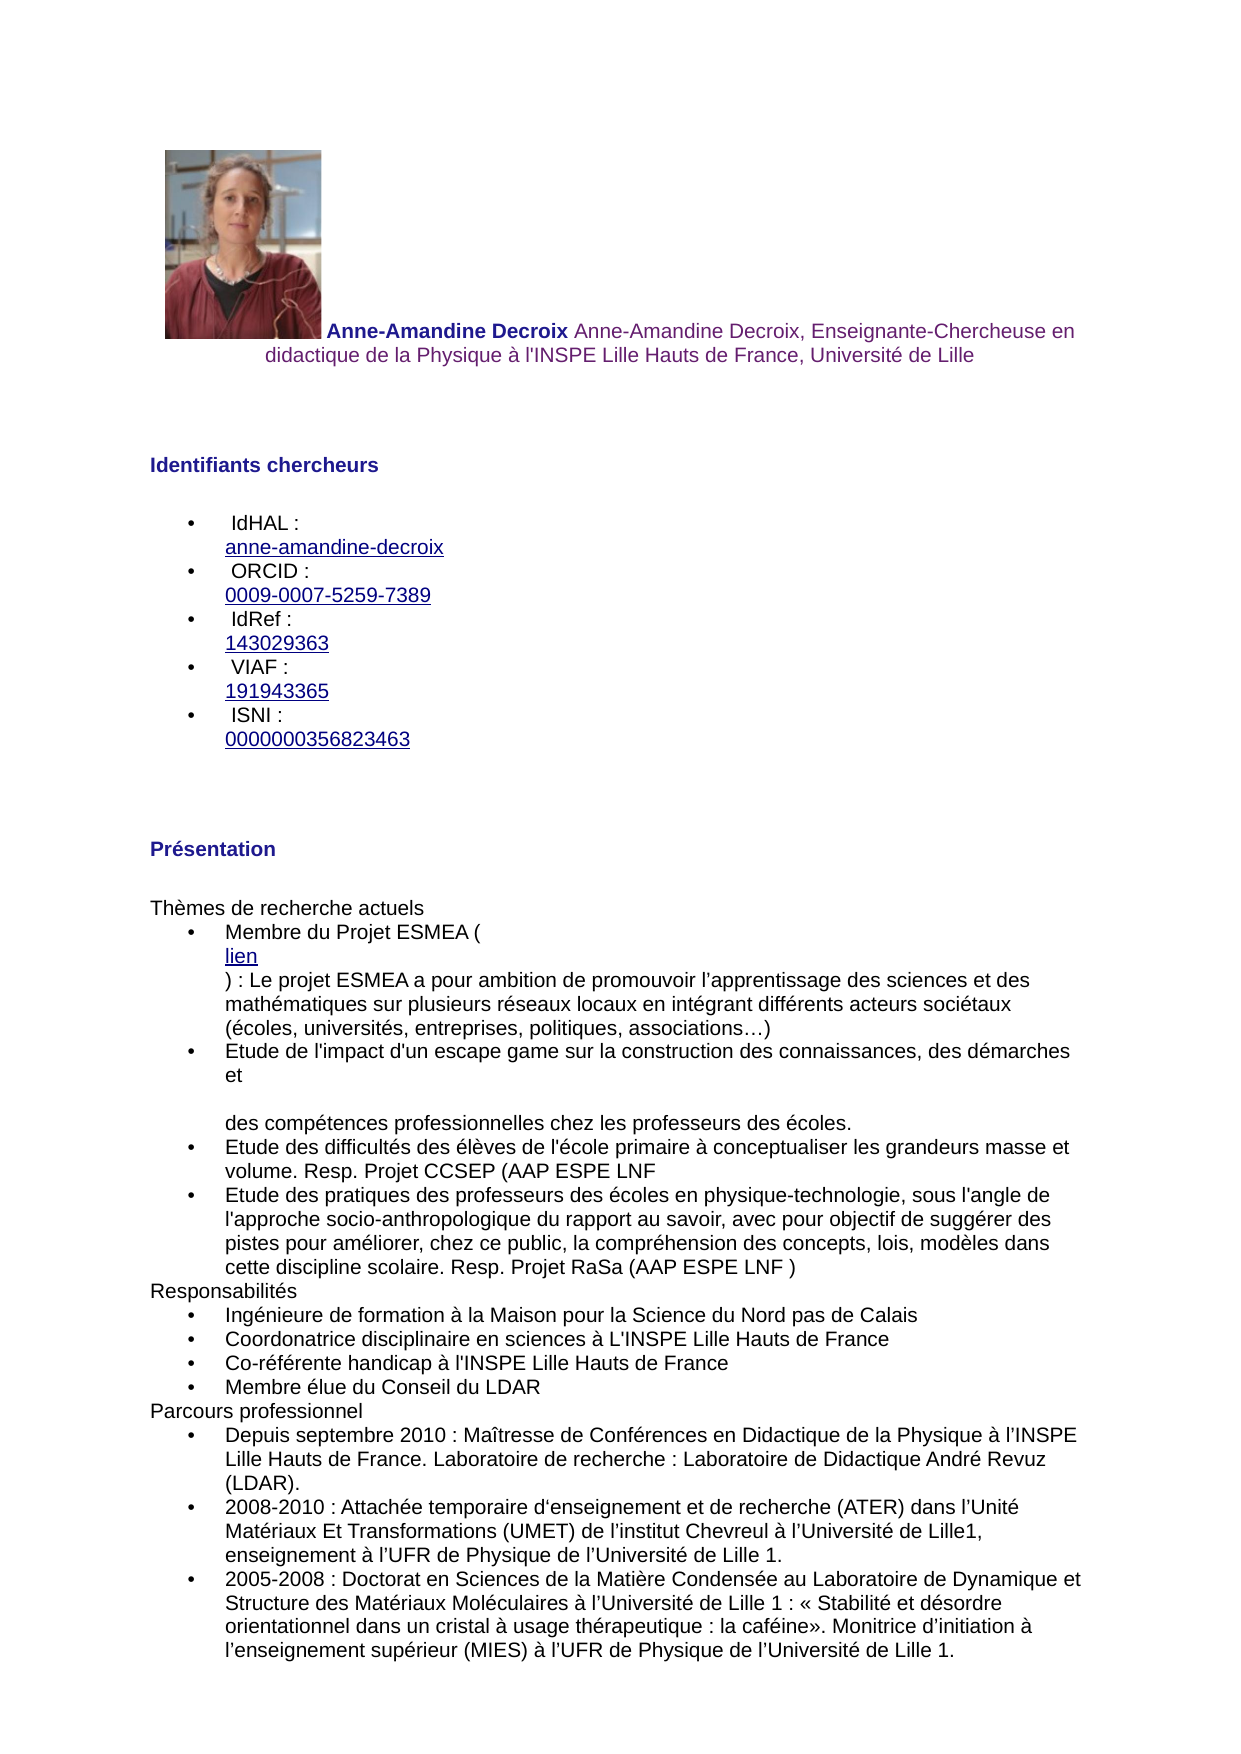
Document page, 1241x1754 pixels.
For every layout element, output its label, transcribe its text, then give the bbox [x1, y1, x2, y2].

list anne-amandine-decroix [187, 535, 1090, 559]
list Depuis septembre 2010 : Maîtresse de Conférences en Didactique de la Physique à l’INSPE Lille Hauts de France. Laboratoire de recherche : Laboratoire de Didactique André Revuz (LDAR). [187, 1423, 1090, 1494]
list Membre élue du Conseil du LDAR [187, 1375, 1090, 1399]
list IdHAL : [187, 511, 1090, 535]
list VIAF : [187, 655, 1090, 679]
list IdRef : [187, 607, 1090, 631]
list 0009-0007-5259-7389 [187, 583, 1090, 607]
list 0000000356823463 [187, 727, 1090, 751]
list lien [187, 943, 1090, 967]
subtitle Responsabilités [150, 1279, 1090, 1303]
list ORCID : [187, 559, 1090, 583]
list Etude de l'impact d'un escape game sur la construction des connaissances, des démarches et [187, 1039, 1090, 1087]
list 2008-2010 : Attachée temporaire d‘enseignement et de recherche (ATER) dans l’Unité Matériaux Et Transformations (UMET) de l’institut Chevreul à l’Université de Lille1, enseignement à l’UFR de Physique de l’Université de Lille 1. [187, 1494, 1090, 1566]
subtitle Identifiants chercheurs [150, 453, 1090, 477]
list Etude des pratiques des professeurs des écoles en physique-technologie, sous l'angle de l'approche socio-anthropologique du rapport au savoir, avec pour objectif de suggérer des pistes pour améliorer, chez ce public, la compréhension des concepts, lois, modèles dans cette discipline scolaire. Resp. Projet RaSa (AAP ESPE LNF ) [187, 1183, 1090, 1279]
subtitle Parcours professionnel [150, 1399, 1090, 1423]
subtitle Thèmes de recherche actuels [150, 896, 1090, 919]
list Membre du Projet ESMEA ( [187, 919, 1090, 943]
list 2005-2008 : Doctorat en Sciences de la Matière Condensée au Laboratoire de Dynamique et Structure des Matériaux Moléculaires à l’Université de Lille 1 : « Stabilité et désordre orientationnel dans un cristal à usage thérapeutique : la caféine». Monitrice d’initiation à l’enseignement supérieur (MIES) à l’UFR de Physique de l’Université de Lille 1. [187, 1566, 1090, 1662]
list Coordonatrice disciplinaire en sciences à L'INSPE Lille Hauts de France [187, 1327, 1090, 1351]
list Etude des difficultés des élèves de l'école primaire à conceptualiser les grandeurs masse et volume. Resp. Projet CCSEP (AAP ESPE LNF [187, 1135, 1090, 1183]
subtitle Anne-Amandine Decroix Anne-Amandine Decroix, Enseignante-Chercheuse en didactique de la Physique à l'INSPE Lille Hauts de France, Université de Lille [150, 150, 1090, 366]
picture [165, 150, 322, 339]
list ISNI : [187, 703, 1090, 727]
list Co-référente handicap à l'INSPE Lille Hauts de France [187, 1351, 1090, 1375]
list 143029363 [187, 631, 1090, 655]
list ) : Le projet ESMEA a pour ambition de promouvoir l’apprentissage des sciences et des mathématiques sur plusieurs réseaux locaux en intégrant différents acteurs sociétaux (écoles, universités, entreprises, politiques, associations…) [187, 967, 1090, 1039]
list des compétences professionnelles chez les professeurs des écoles. [187, 1111, 1090, 1135]
subtitle Présentation [150, 837, 1090, 861]
list Ingénieure de formation à la Maison pour la Science du Nord pas de Calais [187, 1303, 1090, 1327]
list 191943365 [187, 679, 1090, 703]
